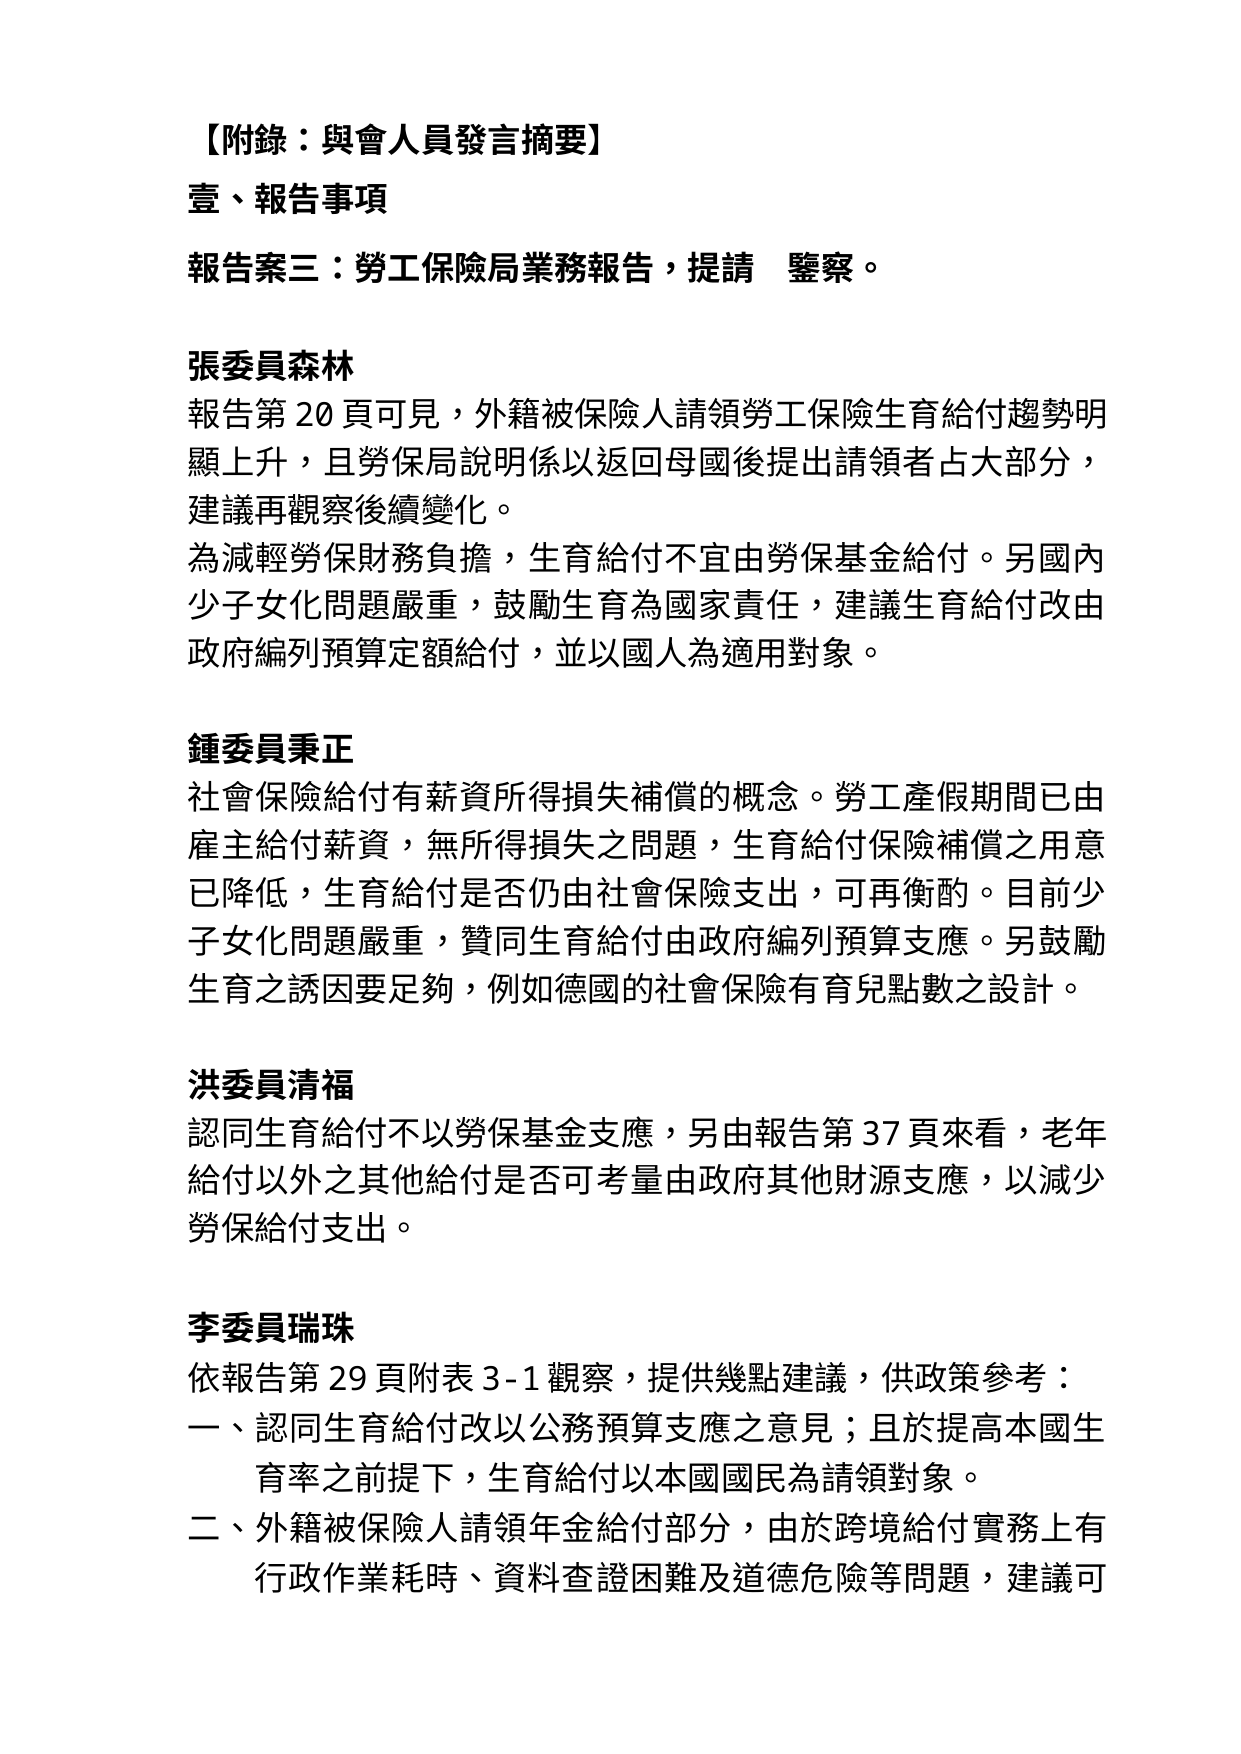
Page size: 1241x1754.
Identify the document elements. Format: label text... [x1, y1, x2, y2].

text 為減輕勞保財務負擔，生育給付不宜由勞保基金給付。另國內少子女化問題嚴重，鼓勵生育為國家責任，建議生育給付改由政府編列預算定額給付，並以國人為適用對象。 [187, 532, 1107, 675]
text 一、認同生育給付改以公務預算支應之意見；且於提高本國生育率之前提下，生育給付以本國國民為請領對象。 [187, 1400, 1107, 1500]
text 報告案三：勞工保險局業務報告，提請 鑒察。 [187, 240, 1107, 290]
text 李委員瑞珠 [187, 1300, 1107, 1350]
text 洪委員清福 [187, 1059, 1107, 1107]
text 張委員森林 [187, 340, 1107, 388]
text 報告第20頁可見，外籍被保險人請領勞工保險生育給付趨勢明顯上升，且勞保局說明係以返回母國後提出請領者占大部分，建議再觀察後續變化。 [187, 388, 1107, 532]
text 鍾委員秉正 [187, 723, 1107, 771]
text 【附錄：與會人員發言摘要】 [187, 107, 1107, 164]
text 社會保險給付有薪資所得損失補償的概念。勞工產假期間已由雇主給付薪資，無所得損失之問題，生育給付保險補償之用意已降低，生育給付是否仍由社會保險支出，可再衡酌。目前少子女化問題嚴重，贊同生育給付由政府編列預算支應。另鼓勵生育之誘因要足夠，例如德國的社會保險有育兒點數之設計。 [187, 771, 1107, 1011]
text 二、外籍被保險人請領年金給付部分，由於跨境給付實務上有行政作業耗時、資料查證困難及道德危險等問題，建議可 [187, 1500, 1107, 1600]
text 壹、報告事項 [187, 171, 1107, 221]
text 認同生育給付不以勞保基金支應，另由報告第37頁來看，老年給付以外之其他給付是否可考量由政府其他財源支應，以減少勞保給付支出。 [187, 1107, 1107, 1250]
text 依報告第29頁附表3-1觀察，提供幾點建議，供政策參考： [187, 1350, 1107, 1400]
